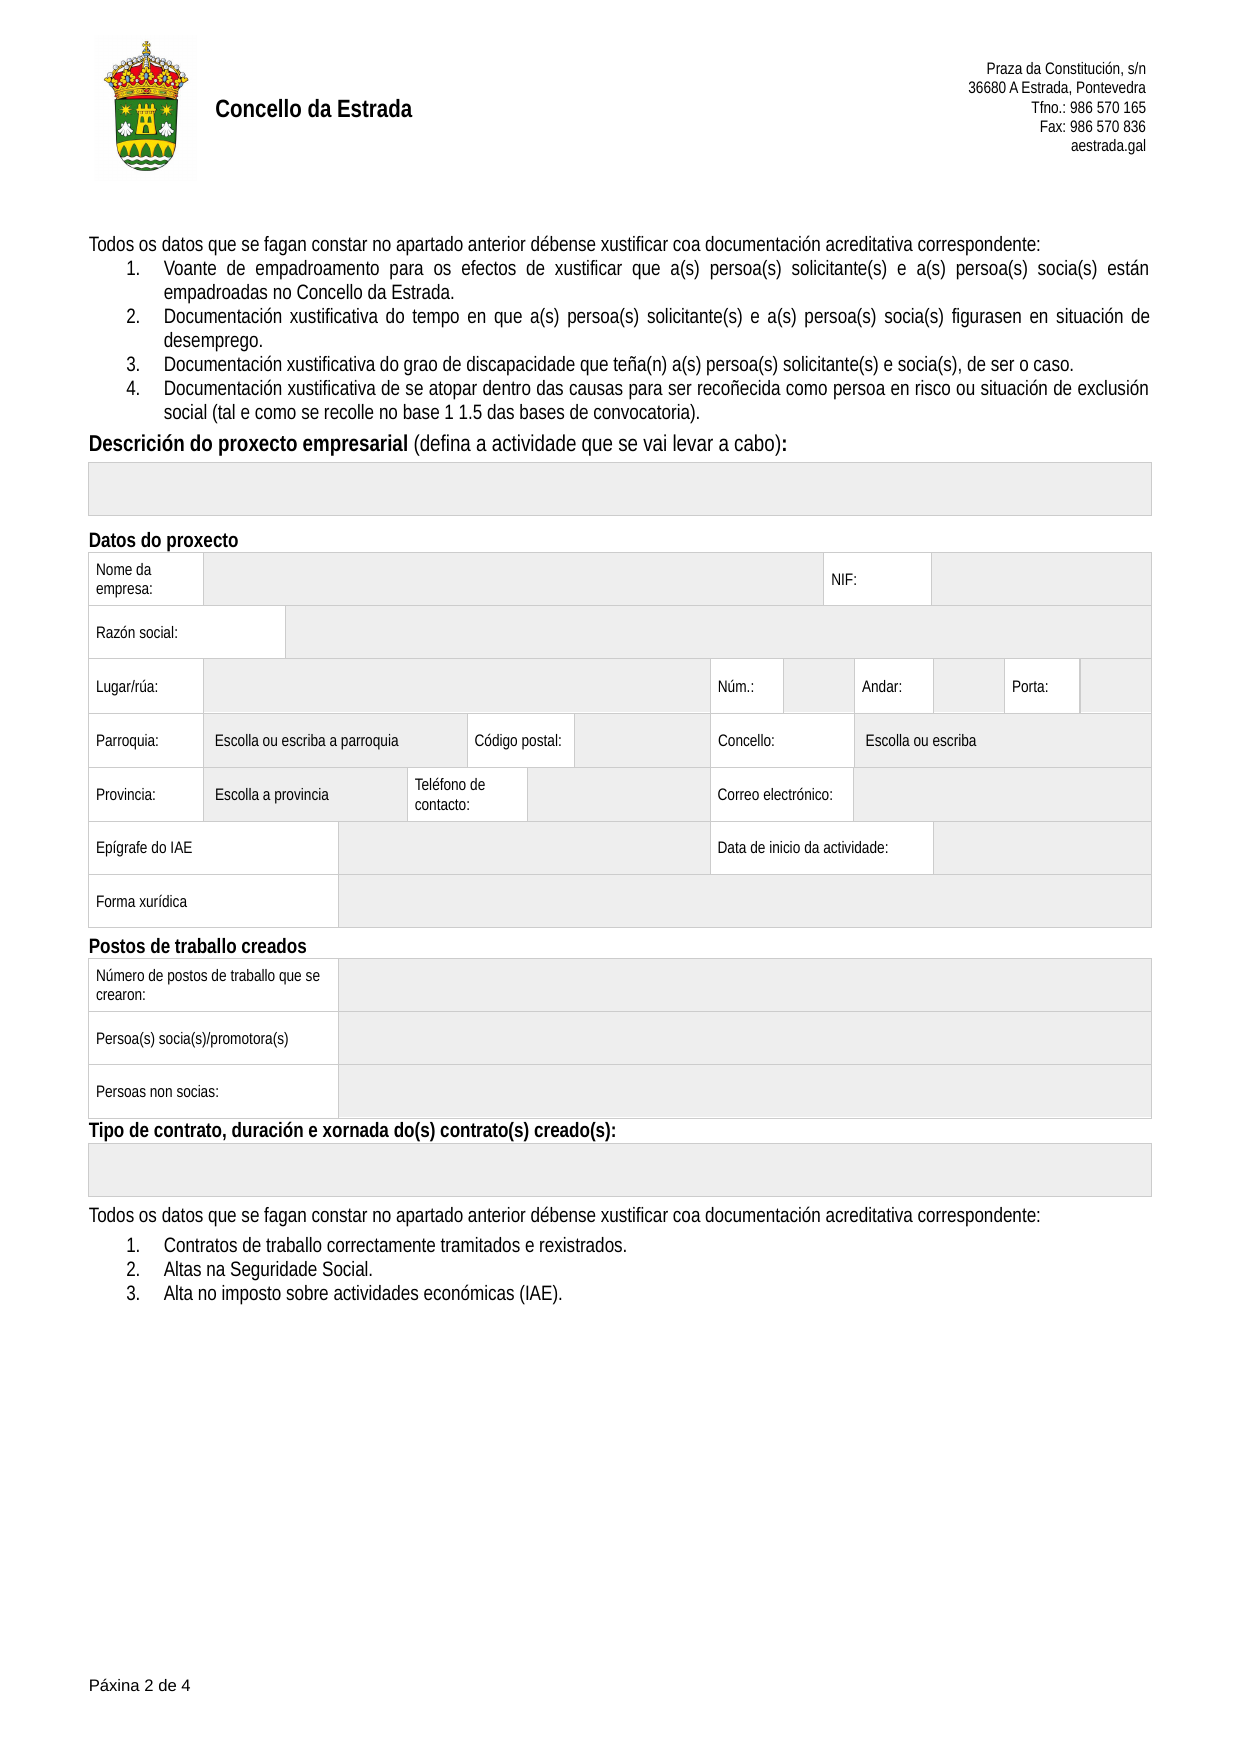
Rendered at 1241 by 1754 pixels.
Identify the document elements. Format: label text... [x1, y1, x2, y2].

list Documentación xustificativa do tempo en que a(s) persoa(s) solicitante(s) e a(s) persoa(s) socia(s) figurasen en situación de desemprego. [126, 304, 1152, 352]
list Documentación xustificativa de se atopar dentro das causas para ser recoñecida como persoa en risco ou situación de exclusión social (tal e como se recolle no base 1 1.5 das bases de convocatoria). [126, 376, 1152, 424]
text Postos de traballo creados [88, 934, 1152, 958]
table_header [286, 606, 1151, 658]
table_header [575, 714, 710, 767]
table_header Porta: [1005, 659, 1079, 712]
text Datos do proxecto [88, 528, 1152, 552]
table_cell [339, 1012, 1151, 1064]
table_header [855, 714, 1151, 767]
table_header Teléfono de contacto: [408, 768, 527, 821]
table_header [204, 553, 823, 605]
list Documentación xustificativa do grao de discapacidade que teña(n) a(s) persoa(s) solicitante(s) e socia(s), de ser o caso. [126, 352, 1152, 376]
text Todos os datos que se fagan constar no apartado anterior débense xustificar coa documentación acreditativa correspondente: [88, 232, 1152, 256]
table_header Nome da empresa: [89, 553, 203, 605]
text Todos os datos que se fagan constar no apartado anterior débense xustificar coa documentación acreditativa correspondente: [88, 1203, 1152, 1227]
table_header Provincia: [89, 768, 203, 821]
table_header [934, 659, 1004, 712]
subtitle Descrición do proxecto empresarial (defina a actividade que se vai levar a cabo): [88, 430, 1152, 456]
table_header [339, 959, 1151, 1011]
table_header [89, 1144, 1151, 1196]
table_header [204, 768, 407, 821]
table_header [528, 768, 710, 821]
list Altas na Seguridade Social. [126, 1257, 1152, 1281]
table_header Razón social: [89, 606, 285, 658]
table_header [784, 659, 854, 712]
table_cell Epígrafe do IAE [89, 822, 338, 874]
table_cell [934, 822, 1151, 874]
table_cell Persoa(s) socia(s)/promotora(s) [89, 1012, 338, 1064]
table_cell [339, 822, 710, 874]
table_header [932, 553, 1151, 605]
list Alta no imposto sobre actividades económicas (IAE). [126, 1281, 1152, 1304]
table_cell Persoas non socias: [89, 1065, 338, 1117]
table_header [204, 659, 710, 712]
table_header NIF: [824, 553, 931, 605]
list Voante de empadroamento para os efectos de xustificar que a(s) persoa(s) solicitante(s) e a(s) persoa(s) socia(s) están empadroadas no Concello da Estrada. [126, 256, 1152, 304]
table_cell Data de inicio da actividade: [711, 822, 933, 874]
picture [94, 35, 197, 181]
table_cell [339, 1065, 1151, 1117]
table_header [1081, 659, 1151, 712]
table_header Número de postos de traballo que se crearon: [89, 959, 338, 1011]
table_header Parroquia: [89, 714, 203, 767]
table_header Andar: [855, 659, 933, 712]
text Tipo de contrato, duración e xornada do(s) contrato(s) creado(s): [88, 1119, 1152, 1142]
table_header Lugar/rúa: [89, 659, 203, 712]
table_header Núm.: [711, 659, 783, 712]
table_cell Forma xurídica [89, 875, 338, 927]
table_header Código postal: [468, 714, 574, 767]
table_header [204, 714, 467, 767]
list Contratos de traballo correctamente tramitados e rexistrados. [126, 1233, 1152, 1257]
table_header Concello: [711, 714, 854, 767]
table_header [89, 463, 1151, 515]
table_header Correo electrónico: [711, 768, 853, 821]
table_header [854, 768, 1151, 821]
table_cell [339, 875, 1151, 927]
